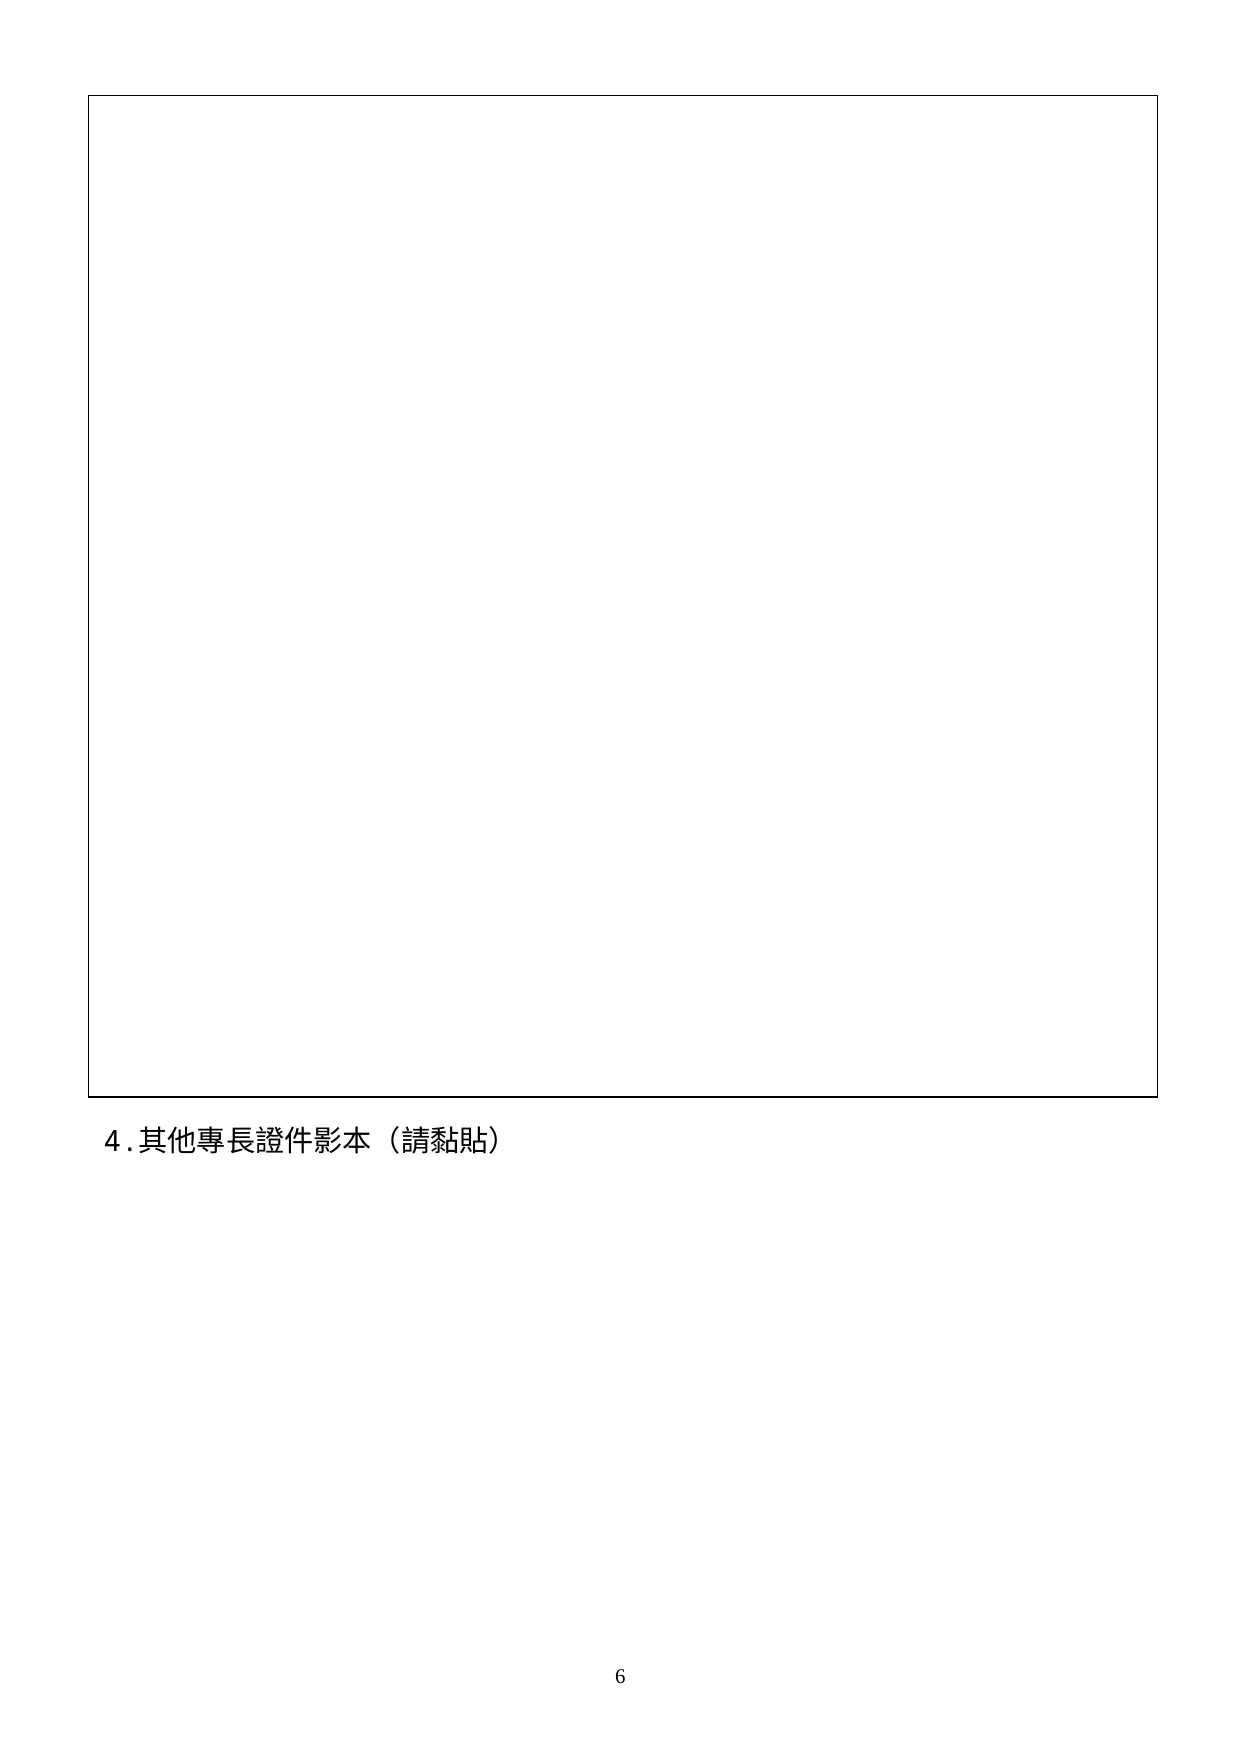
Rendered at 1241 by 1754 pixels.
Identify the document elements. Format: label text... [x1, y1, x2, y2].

table_header [89, 96, 1157, 1096]
text 4.其他專長證件影本（請黏貼） [89, 1098, 1152, 1160]
